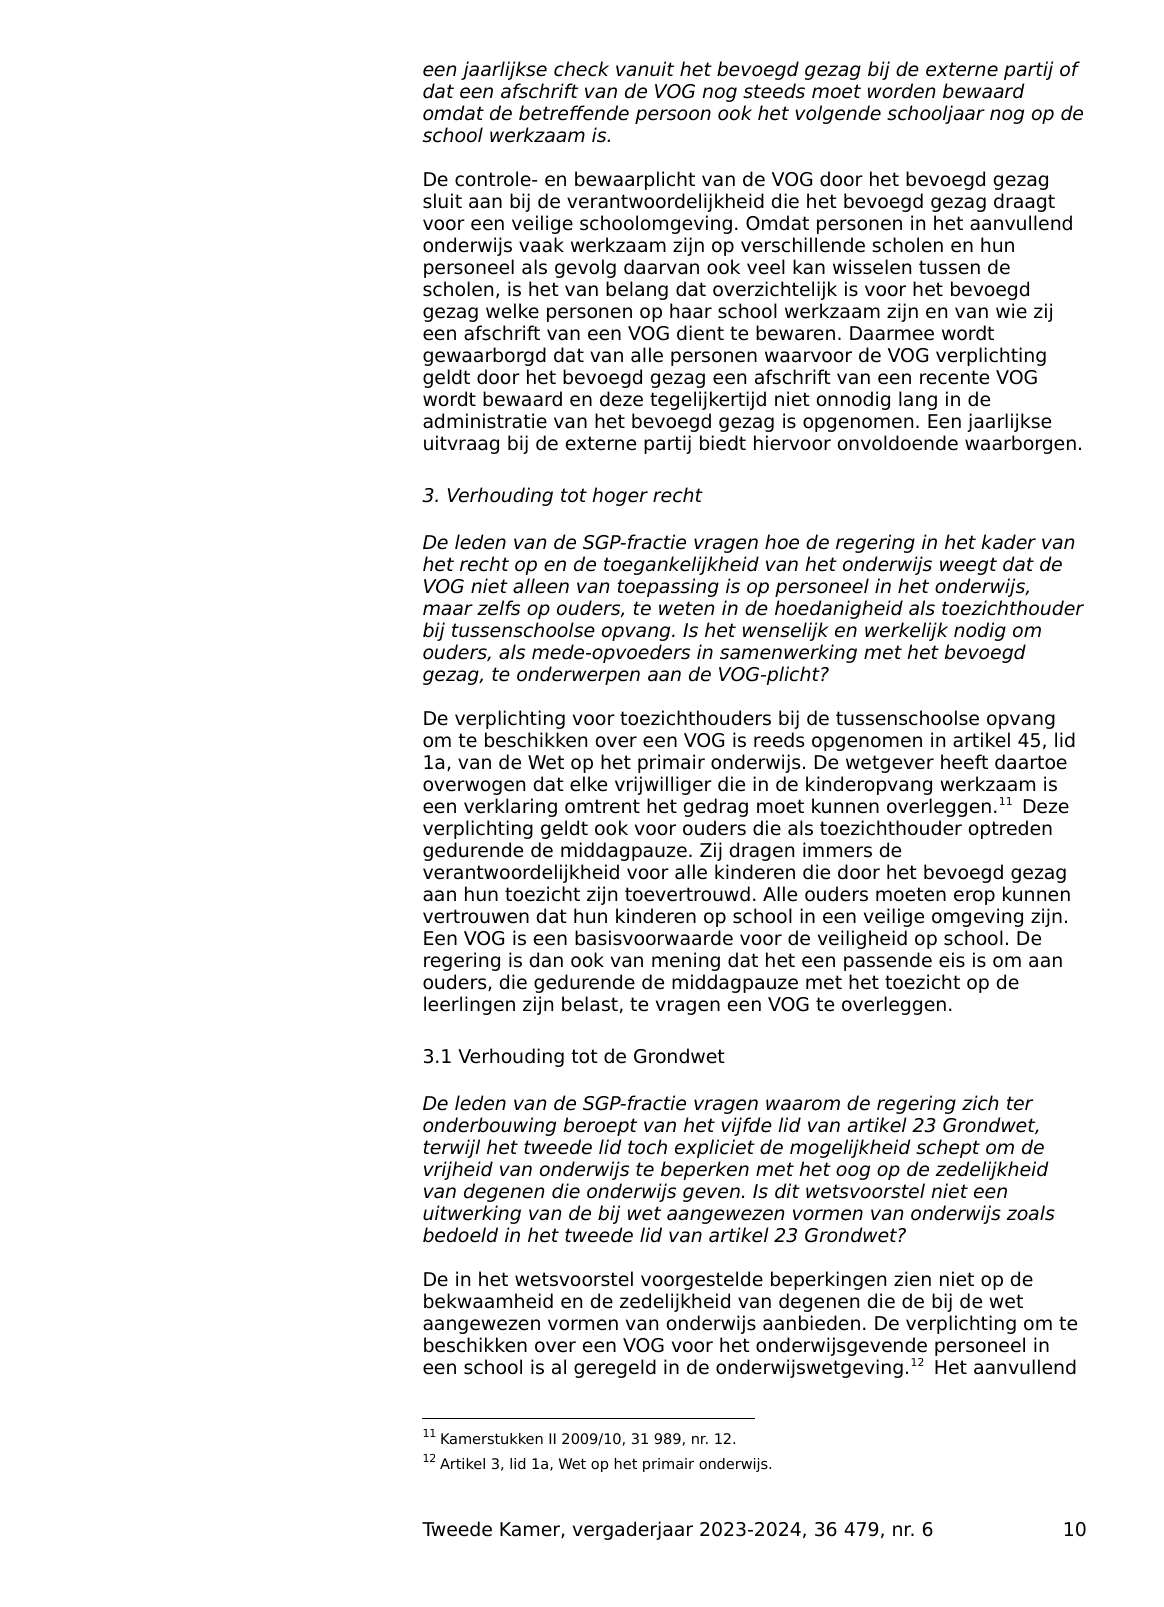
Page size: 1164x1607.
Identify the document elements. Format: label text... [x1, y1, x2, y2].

text De controle- en bewaarplicht van de VOG door het bevoegd gezag sluit aan bij de verantwoordelijkheid die het bevoegd gezag draagt voor een veilige schoolomgeving. Omdat personen in het aanvullend onderwijs vaak werkzaam zijn op verschillende scholen en hun personeel als gevolg daarvan ook veel kan wisselen tussen de scholen, is het van belang dat overzichtelijk is voor het bevoegd gezag welke personen op haar school werkzaam zijn en van wie zij een afschrift van een VOG dient te bewaren. Daarmee wordt gewaarborgd dat van alle personen waarvoor de VOG verplichting geldt door het bevoegd gezag een afschrift van een recente VOG wordt bewaard en deze tegelijkertijd niet onnodig lang in de administratie van het bevoegd gezag is opgenomen. Een jaarlijkse uitvraag bij de externe partij biedt hiervoor onvoldoende waarborgen. [422, 169, 1087, 455]
text De in het wetsvoorstel voorgestelde beperkingen zien niet op de bekwaamheid en de zedelijkheid van degenen die de bij de wet aangewezen vormen van onderwijs aanbieden. De verplichting om te beschikken over een VOG voor het onderwijsgevende personeel in een school is al geregeld in de onderwijswetgeving. Het aanvullend [422, 1269, 1087, 1378]
text Artikel 3, lid 1a, Wet op het primair onderwijs. [422, 1452, 1087, 1474]
text De leden van de SGP-fractie vragen waarom de regering zich ter onderbouwing beroept van het vijfde lid van artikel 23 Grondwet, terwijl het tweede lid toch expliciet de mogelijkheid schept om de vrijheid van onderwijs te beperken met het oog op de zedelijkheid van degenen die onderwijs geven. Is dit wetsvoorstel niet een uitwerking van de bij wet aangewezen vormen van onderwijs zoals bedoeld in het tweede lid van artikel 23 Grondwet? [422, 1093, 1087, 1246]
text Kamerstukken II 2009/10, 31 989, nr. 12. [422, 1427, 1087, 1449]
text een jaarlijkse check vanuit het bevoegd gezag bij de externe partij of dat een afschrift van de VOG nog steeds moet worden bewaard omdat de betreffende persoon ook het volgende schooljaar nog op de school werkzaam is. [422, 59, 1087, 147]
text De verplichting voor toezichthouders bij de tussenschoolse opvang om te beschikken over een VOG is reeds opgenomen in artikel 45, lid 1a, van de Wet op het primair onderwijs. De wetgever heeft daartoe overwogen dat elke vrijwilliger die in de kinderopvang werkzaam is een verklaring omtrent het gedrag moet kunnen overleggen. Deze verplichting geldt ook voor ouders die als toezichthouder optreden gedurende de middagpauze. Zij dragen immers de verantwoordelijkheid voor alle kinderen die door het bevoegd gezag aan hun toezicht zijn toevertrouwd. Alle ouders moeten erop kunnen vertrouwen dat hun kinderen op school in een veilige omgeving zijn. Een VOG is een basisvoorwaarde voor de veiligheid op school. De regering is dan ook van mening dat het een passende eis is om aan ouders, die gedurende de middagpauze met het toezicht op de leerlingen zijn belast, te vragen een VOG te overleggen. [422, 708, 1087, 1016]
subtitle 3. Verhouding tot hoger recht [422, 485, 1087, 507]
text De leden van de SGP-fractie vragen hoe de regering in het kader van het recht op en de toegankelijkheid van het onderwijs weegt dat de VOG niet alleen van toepassing is op personeel in het onderwijs, maar zelfs op ouders, te weten in de hoedanigheid als toezichthouder bij tussenschoolse opvang. Is het wenselijk en werkelijk nodig om ouders, als mede-opvoeders in samenwerking met het bevoegd gezag, te onderwerpen aan de VOG-plicht? [422, 532, 1087, 686]
subtitle 3.1 Verhouding tot de Grondwet [422, 1046, 1087, 1068]
